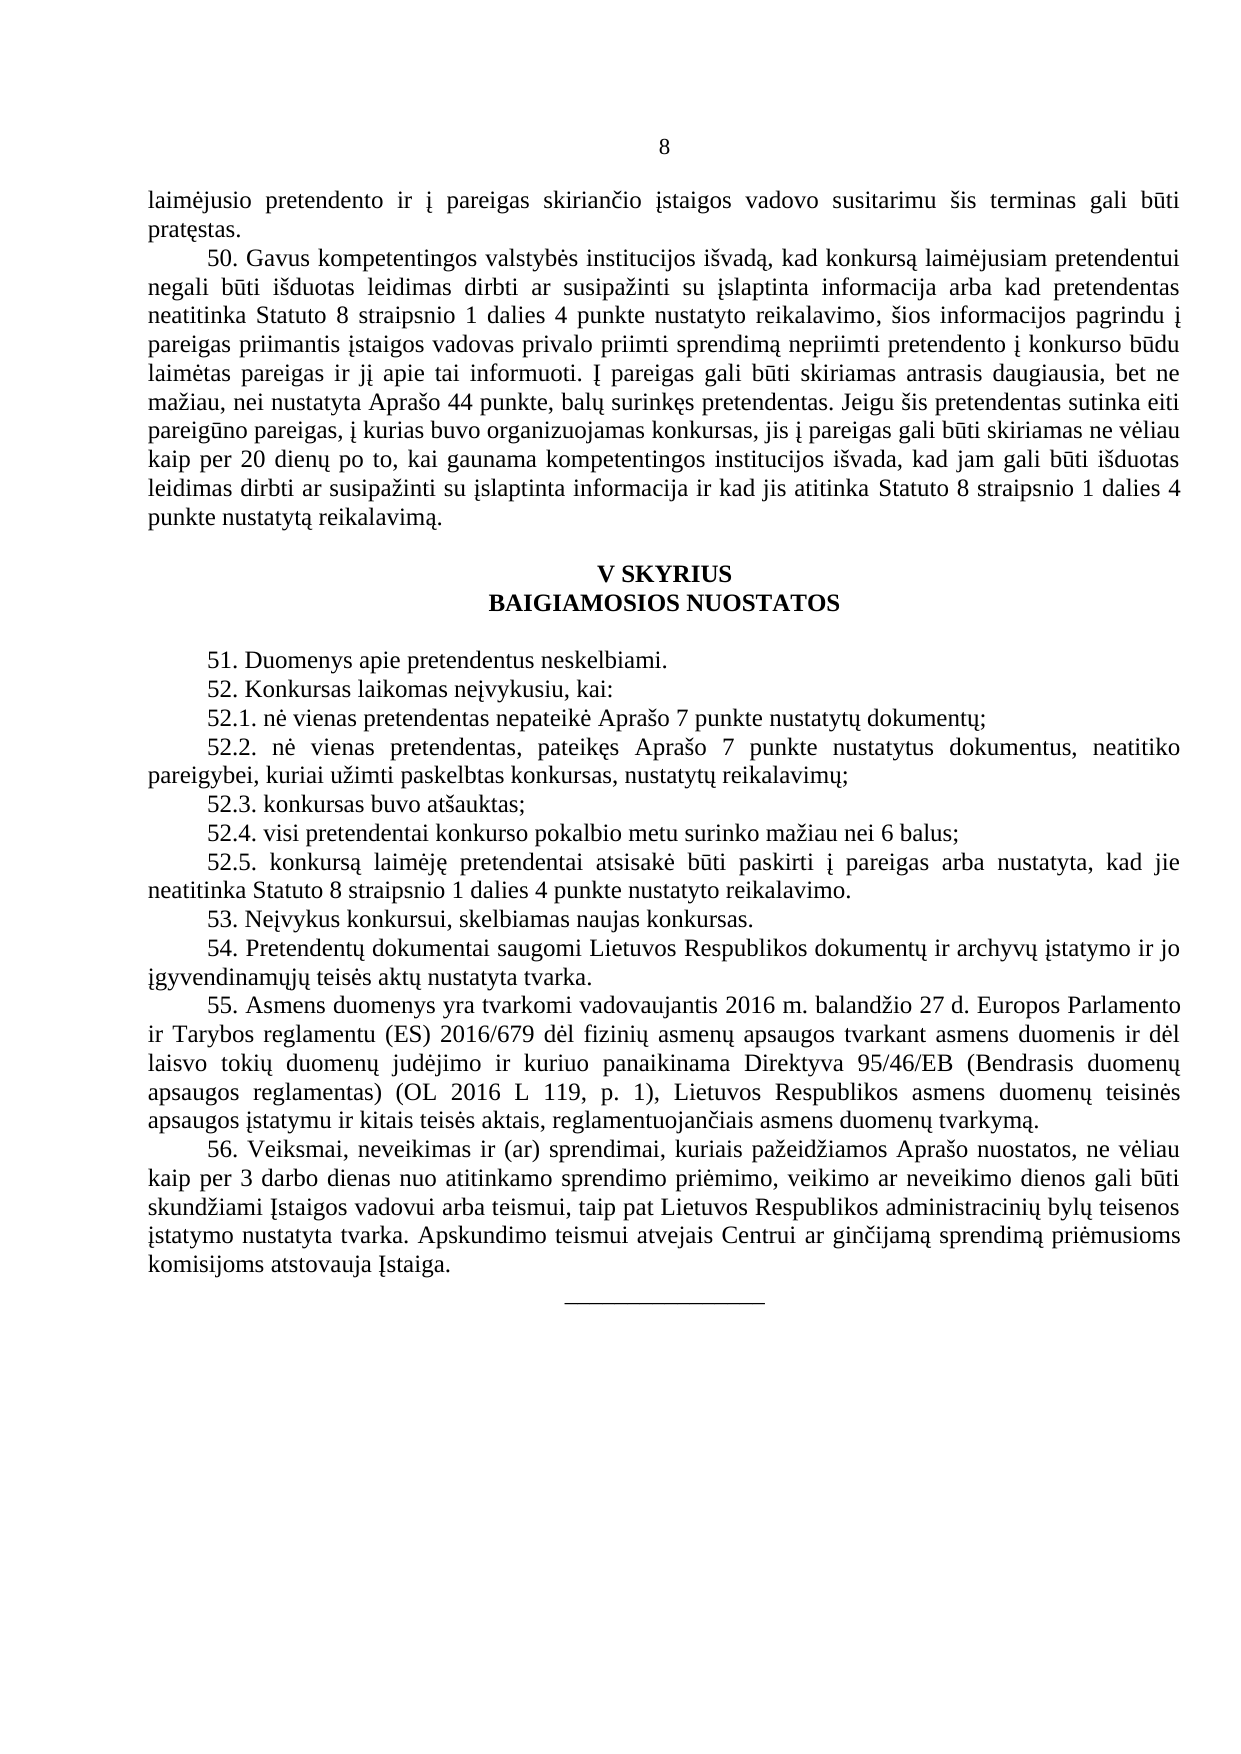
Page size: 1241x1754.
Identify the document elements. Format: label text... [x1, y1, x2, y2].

text 52.5. konkursą laimėję pretendentai atsisakė būti paskirti į pareigas arba nustatyta, kad jie neatitinka Statuto 8 straipsnio 1 dalies 4 punkte nustatyto reikalavimo. [148, 847, 1181, 904]
text 55. Asmens duomenys yra tvarkomi vadovaujantis 2016 m. balandžio 27 d. Europos Parlamento ir Tarybos reglamentu (ES) 2016/679 dėl fizinių asmenų apsaugos tvarkant asmens duomenis ir dėl laisvo tokių duomenų judėjimo ir kuriuo panaikinama Direktyva 95/46/EB (Bendrasis duomenų apsaugos reglamentas) (OL 2016 L 119, p. 1), Lietuvos Respublikos asmens duomenų teisinės apsaugos įstatymu ir kitais teisės aktais, reglamentuojančiais asmens duomenų tvarkymą. [148, 991, 1181, 1134]
text 53. Neįvykus konkursui, skelbiamas naujas konkursas. [148, 904, 1181, 933]
text 56. Veiksmai, neveikimas ir (ar) sprendimai, kuriais pažeidžiamos Aprašo nuostatos, ne vėliau kaip per 3 darbo dienas nuo atitinkamo sprendimo priėmimo, veikimo ar neveikimo dienos gali būti skundžiami Įstaigos vadovui arba teismui, taip pat Lietuvos Respublikos administracinių bylų teisenos įstatymo nustatyta tvarka. Apskundimo teismui atvejais Centrui ar ginčijamą sprendimą priėmusioms komisijoms atstovauja Įstaiga. [148, 1134, 1181, 1278]
text 52. Konkursas laikomas neįvykusiu, kai: [148, 674, 1181, 703]
text 52.3. konkursas buvo atšauktas; [148, 789, 1181, 818]
text BAIGIAMOSIOS NUOSTATOS [148, 588, 1181, 617]
text 54. Pretendentų dokumentai saugomi Lietuvos Respublikos dokumentų ir archyvų įstatymo ir jo įgyvendinamųjų teisės aktų nustatyta tvarka. [148, 933, 1181, 991]
text 52.4. visi pretendentai konkurso pokalbio metu surinko mažiau nei 6 balus; [148, 818, 1181, 847]
text ________________ [148, 1278, 1181, 1307]
text 52.1. nė vienas pretendentas nepateikė Aprašo 7 punkte nustatytų dokumentų; [148, 703, 1181, 732]
text 52.2. nė vienas pretendentas, pateikęs Aprašo 7 punkte nustatytus dokumentus, neatitiko pareigybei, kuriai užimti paskelbtas konkursas, nustatytų reikalavimų; [148, 732, 1181, 789]
text V SKYRIUS [148, 559, 1181, 588]
text laimėjusio pretendento ir į pareigas skiriančio įstaigos vadovo susitarimu šis terminas gali būti pratęstas. [148, 186, 1181, 243]
text 50. Gavus kompetentingos valstybės institucijos išvadą, kad konkursą laimėjusiam pretendentui negali būti išduotas leidimas dirbti ar susipažinti su įslaptinta informacija arba kad pretendentas neatitinka Statuto 8 straipsnio 1 dalies 4 punkte nustatyto reikalavimo, šios informacijos pagrindu į pareigas priimantis įstaigos vadovas privalo priimti sprendimą nepriimti pretendento į konkurso būdu laimėtas pareigas ir jį apie tai informuoti. Į pareigas gali būti skiriamas antrasis daugiausia, bet ne mažiau, nei nustatyta Aprašo 44 punkte, balų surinkęs pretendentas. Jeigu šis pretendentas sutinka eiti pareigūno pareigas, į kurias buvo organizuojamas konkursas, jis į pareigas gali būti skiriamas ne vėliau kaip per 20 dienų po to, kai gaunama kompetentingos institucijos išvada, kad jam gali būti išduotas leidimas dirbti ar susipažinti su įslaptinta informacija ir kad jis atitinka Statuto 8 straipsnio 1 dalies 4 punkte nustatytą reikalavimą. [148, 243, 1181, 531]
text 51. Duomenys apie pretendentus neskelbiami. [148, 646, 1181, 674]
